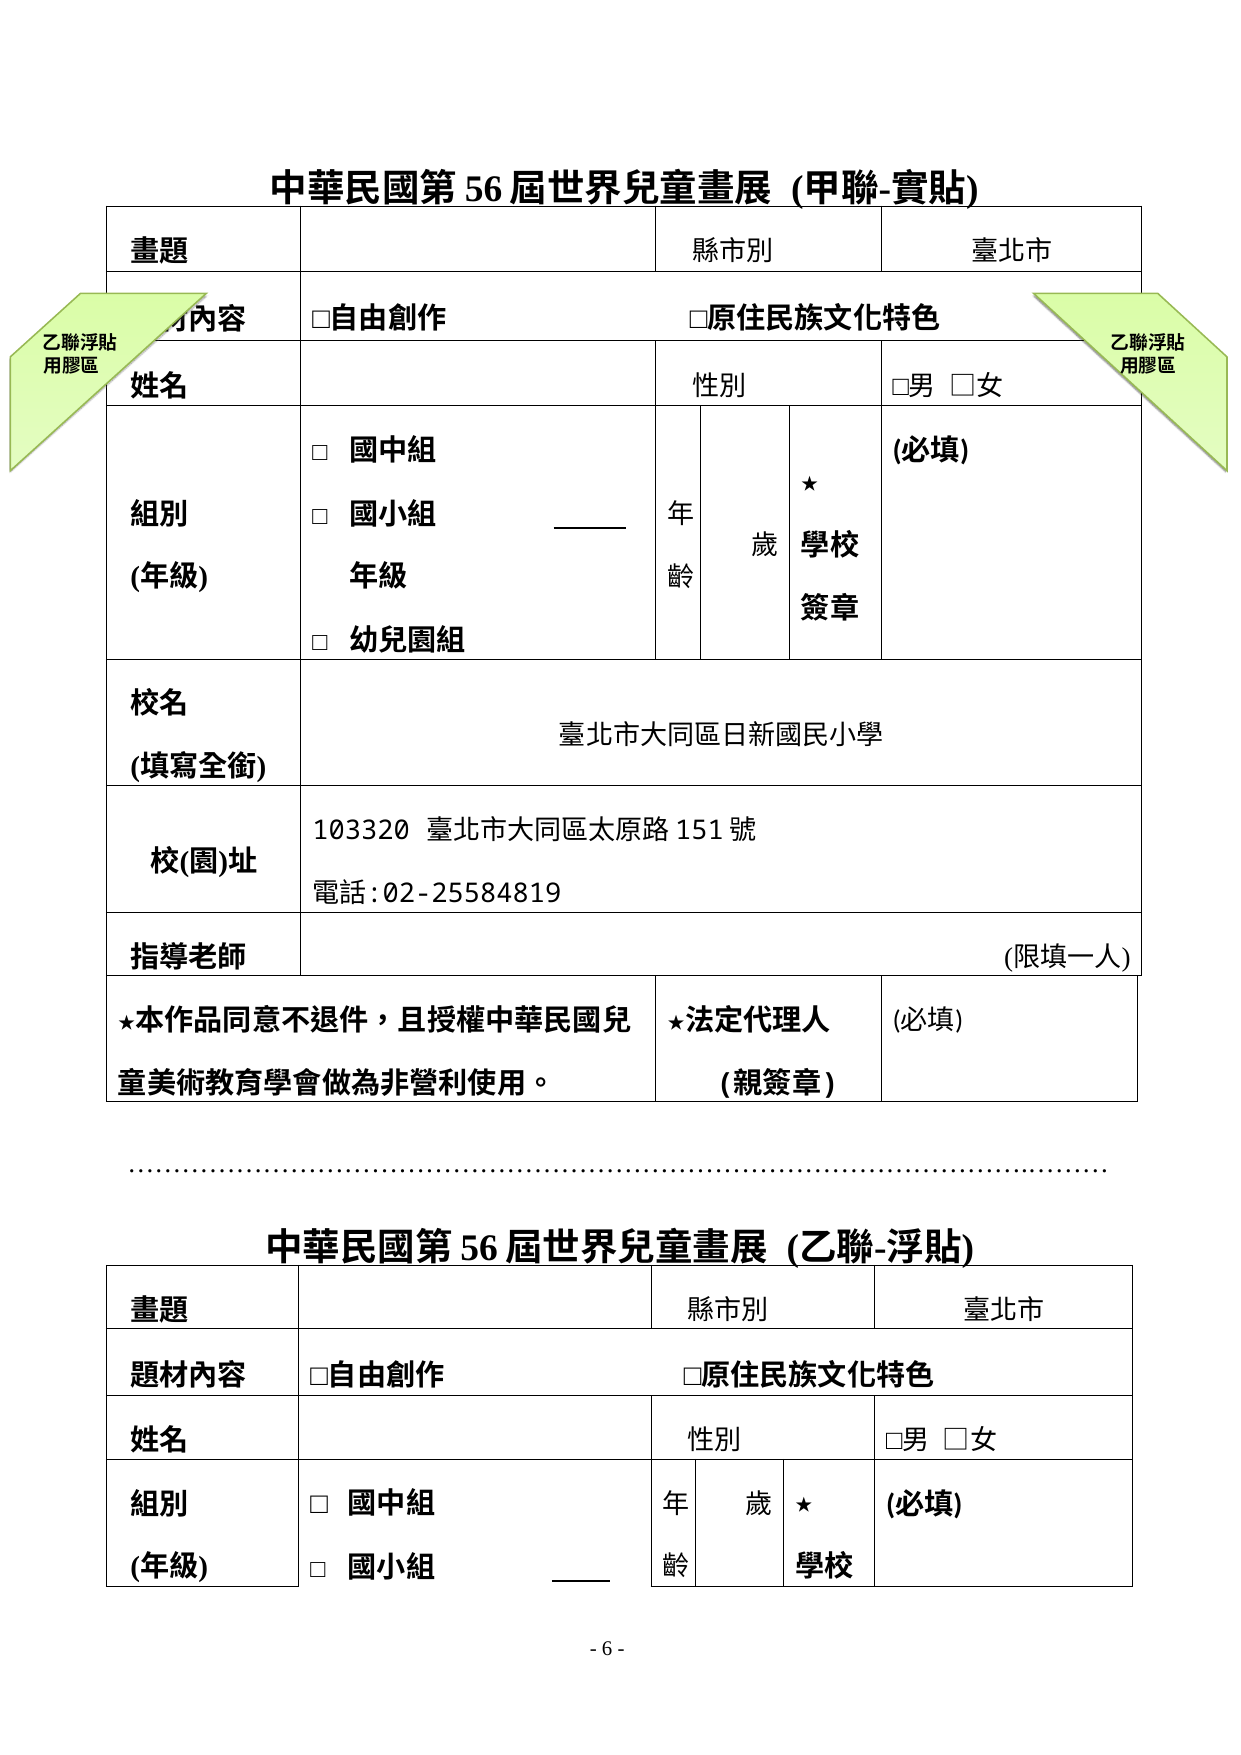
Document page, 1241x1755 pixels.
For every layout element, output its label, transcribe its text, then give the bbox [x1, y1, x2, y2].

table_cell 幼兒園組 [301, 595, 655, 658]
table_cell 臺北市 [875, 1266, 1132, 1328]
table_cell 國中組 [299, 1460, 651, 1522]
table_cell 國小組 年級 [299, 1522, 651, 1586]
table_cell 縣市別 [656, 207, 881, 271]
table_cell [1138, 976, 1142, 1101]
table_cell 題材內容 [107, 1329, 298, 1395]
table_cell (限填一人) [301, 913, 1141, 975]
table_cell □男 □女 [882, 341, 1141, 405]
table_cell (必填) [882, 406, 1141, 658]
text ……………………………………………………………………………………….……… [127, 1121, 1137, 1183]
table_cell 電話:02-25584819 [301, 848, 1141, 912]
table_cell □原住民族文化特色 [485, 1329, 1132, 1395]
table_cell 歲 [696, 1460, 783, 1586]
table_cell 姓名 [107, 341, 300, 405]
table_cell 性別 [652, 1396, 874, 1459]
table_cell □自由創作 [301, 272, 488, 340]
table_cell 校名 (填寫全銜) [107, 660, 300, 784]
table_cell 姓名 [107, 1396, 298, 1459]
table_cell □男 □女 [875, 1396, 1132, 1459]
table_cell 組別 (年級) [107, 406, 300, 658]
table_cell 縣市別 [652, 1266, 874, 1328]
table_cell ★ 學校簽章 [790, 406, 881, 658]
table_cell 性別 [656, 341, 881, 405]
table_cell 年齡 [652, 1460, 695, 1586]
table_header 中華民國第56屆世界兒童畫展 (甲聯-實貼) [106, 106, 1142, 206]
table_cell 畫題 [107, 207, 300, 271]
table_cell [299, 1266, 651, 1328]
table_cell 題材內容 [107, 272, 300, 340]
table_cell 臺北市 [882, 207, 1141, 271]
table_cell (必填) [882, 976, 1137, 1101]
table_cell [301, 341, 655, 405]
table_cell 歲 [701, 406, 789, 658]
table_cell 國中組 [301, 406, 655, 469]
table_cell □原住民族文化特色 [488, 272, 1141, 340]
table_cell ★本作品同意不退件，且授權中華民國兒童美術教育學會做為非營利使用。 [107, 976, 655, 1101]
table_cell [299, 1396, 651, 1459]
table_cell 103320 臺北市大同區太原路151號 [301, 786, 1141, 848]
table_cell 指導老師 [107, 913, 300, 975]
table_cell 畫題 [107, 1266, 298, 1328]
table_cell (必填) [875, 1460, 1132, 1586]
table_cell 臺北市大同區日新國民小學 [301, 660, 1141, 784]
table_cell 組別 (年級) [107, 1460, 298, 1586]
table_header 中華民國第56屆世界兒童畫展 (乙聯-浮貼) [106, 1202, 1133, 1265]
table_cell ★ 學校 [784, 1460, 874, 1586]
table_cell ★法定代理人 (親簽章) [656, 976, 881, 1101]
table_cell 校(園)址 [107, 786, 300, 912]
table_cell [301, 207, 655, 271]
table_cell 國小組 年級 [301, 469, 655, 595]
table_cell 年齡 [656, 406, 700, 658]
table_cell □自由創作 [299, 1329, 485, 1395]
